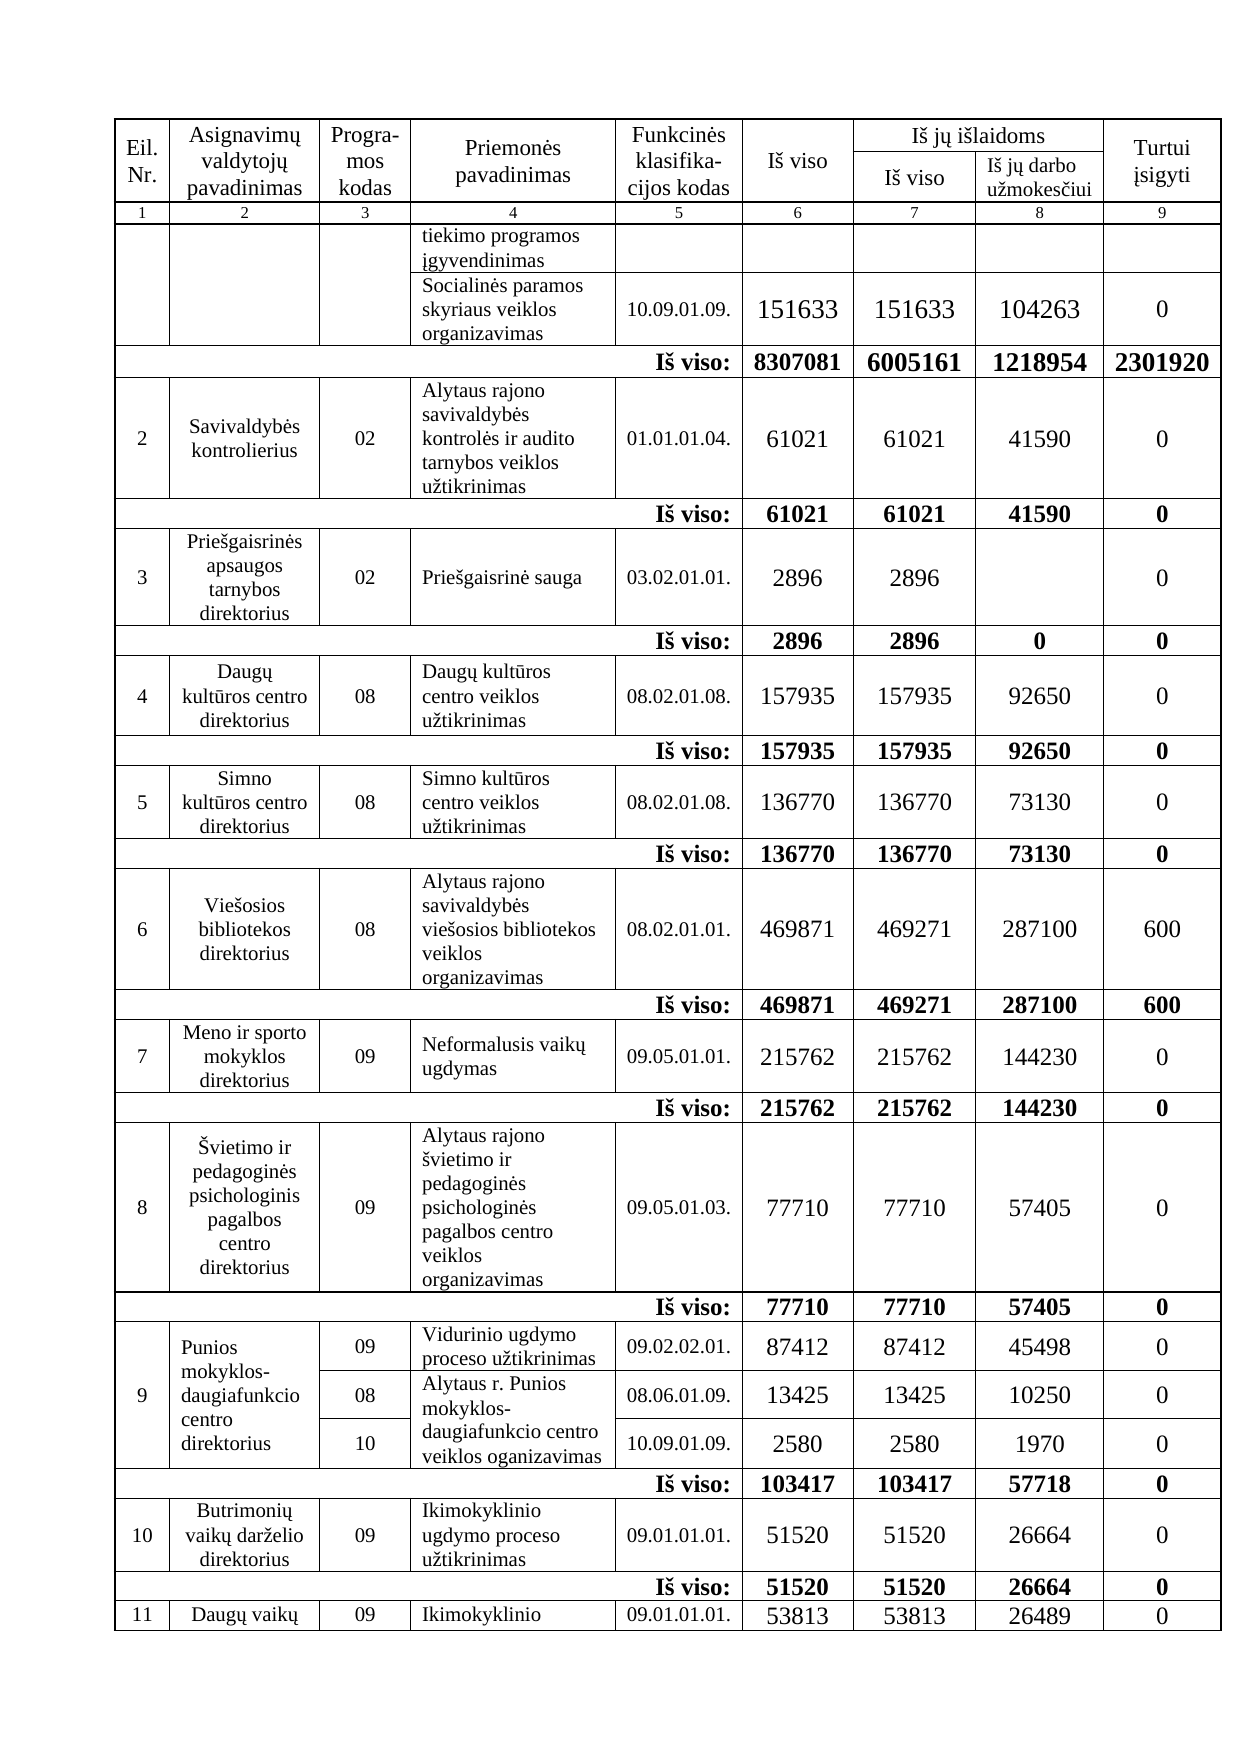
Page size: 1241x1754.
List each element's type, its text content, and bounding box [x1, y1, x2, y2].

table_cell 469871 [743, 869, 853, 989]
table_cell 01.01.01.04. [616, 378, 742, 498]
table_cell 6005161 [854, 346, 975, 377]
table_cell 0 [1104, 1123, 1220, 1291]
table_cell 02 [320, 378, 410, 498]
table_cell 103417 [854, 1469, 975, 1497]
table_cell Iš viso: [116, 1469, 742, 1497]
table_cell Iš jų darbo užmokesčiui [976, 152, 1103, 201]
table_header Iš jų išlaidoms [854, 120, 1103, 151]
table_cell 92650 [976, 736, 1103, 765]
table_cell 136770 [743, 839, 853, 868]
table_cell 600 [1104, 869, 1220, 989]
table_cell 215762 [854, 1020, 975, 1092]
table_cell Savivaldybės kontrolierius [170, 378, 319, 498]
table_cell 136770 [854, 766, 975, 838]
table_cell 3 [116, 529, 169, 625]
table_cell 08.02.01.08. [616, 766, 742, 838]
table_cell Švietimo ir pedagoginės psichologinis pagalbos centro direktorius [170, 1123, 319, 1291]
table_cell 73130 [976, 766, 1103, 838]
table_cell 09.01.01.01. [616, 1601, 742, 1630]
table_cell 57405 [976, 1123, 1103, 1291]
table_cell 51520 [854, 1572, 975, 1600]
table_cell [854, 225, 975, 272]
table_cell 53813 [743, 1601, 853, 1630]
table_cell 09.05.01.01. [616, 1020, 742, 1092]
table_cell 8 [116, 1123, 169, 1291]
table_cell 157935 [743, 656, 853, 735]
table_cell 61021 [743, 499, 853, 528]
table_cell 9 [1104, 203, 1220, 222]
table_cell 2580 [743, 1419, 853, 1468]
table_cell 26664 [976, 1572, 1103, 1600]
table_cell 11 [116, 1601, 169, 1630]
table_cell 09 [320, 1499, 410, 1571]
table_cell Vidurinio ugdymo proceso užtikrinimas [411, 1322, 615, 1370]
table_cell Iš viso: [116, 346, 742, 377]
table_cell 08.02.01.01. [616, 869, 742, 989]
table_cell Iš viso: [116, 990, 742, 1019]
table_cell 600 [1104, 990, 1220, 1019]
table_cell Ikimokyklinio ugdymo proceso užtikrinimas [411, 1499, 615, 1571]
table_cell 0 [1104, 626, 1220, 655]
table_cell Priešgaisrinė sauga [411, 529, 615, 625]
table_cell 1970 [976, 1419, 1103, 1468]
table_cell 2896 [854, 529, 975, 625]
table_cell 0 [1104, 529, 1220, 625]
table_header Priemonės pavadinimas [411, 120, 615, 201]
table_cell 2 [116, 378, 169, 498]
table_cell 61021 [743, 378, 853, 498]
table_cell 5 [116, 766, 169, 838]
table_cell 13425 [743, 1371, 853, 1418]
table_cell 08.02.01.08. [616, 656, 742, 735]
table_cell 0 [1104, 736, 1220, 765]
table_cell 215762 [743, 1020, 853, 1092]
table_cell 2 [170, 203, 319, 222]
table_cell 157935 [743, 736, 853, 765]
table_cell 53813 [854, 1601, 975, 1630]
table_cell Iš viso: [116, 626, 742, 655]
table_cell 92650 [976, 656, 1103, 735]
table_cell 08 [320, 766, 410, 838]
table_cell 51520 [743, 1572, 853, 1600]
table_cell 215762 [854, 1093, 975, 1122]
table_cell Neformalusis vaikų ugdymas [411, 1020, 615, 1092]
table_cell 09 [320, 1020, 410, 1092]
table_cell 6 [116, 869, 169, 989]
table_header Iš viso [743, 120, 853, 201]
table_cell 26664 [976, 1499, 1103, 1571]
table_cell 2896 [743, 626, 853, 655]
table_cell 77710 [854, 1123, 975, 1291]
table_cell Daugų vaikų [170, 1601, 319, 1630]
table_cell Iš viso: [116, 499, 742, 528]
table_cell 0 [1104, 1371, 1220, 1418]
table_cell Alytaus rajono savivaldybės viešosios bibliotekos veiklos organizavimas [411, 869, 615, 989]
table_cell 61021 [854, 378, 975, 498]
table_cell 104263 [976, 273, 1103, 345]
table_cell Punios mokyklos-daugiafunkcio centro direktorius [170, 1322, 319, 1468]
table_cell 0 [1104, 766, 1220, 838]
table_cell [976, 225, 1103, 272]
table_cell 09.01.01.01. [616, 1499, 742, 1571]
table_cell Iš viso: [116, 1093, 742, 1122]
table_cell 77710 [854, 1293, 975, 1321]
table_header Funkcinės klasifika-cijos kodas [616, 120, 742, 201]
table_cell 157935 [854, 656, 975, 735]
table_cell [976, 529, 1103, 625]
table_cell Alytaus rajono švietimo ir pedagoginės psichologinės pagalbos centro veiklos organizavimas [411, 1123, 615, 1291]
table_cell 2301920 [1104, 346, 1220, 377]
table_cell Simno kultūros centro direktorius [170, 766, 319, 838]
table_cell Meno ir sporto mokyklos direktorius [170, 1020, 319, 1092]
table_cell 0 [1104, 499, 1220, 528]
table_cell 469271 [854, 869, 975, 989]
table_cell 73130 [976, 839, 1103, 868]
table_cell Priešgaisrinės apsaugos tarnybos direktorius [170, 529, 319, 625]
table_cell 0 [1104, 1469, 1220, 1497]
table_cell 6 [743, 203, 853, 222]
table_cell 10250 [976, 1371, 1103, 1418]
table_cell 87412 [854, 1322, 975, 1370]
table_cell [320, 225, 410, 345]
table_cell 26489 [976, 1601, 1103, 1630]
table_cell 136770 [743, 766, 853, 838]
table_cell Viešosios bibliotekos direktorius [170, 869, 319, 989]
table_cell [1104, 225, 1220, 272]
table_cell 09.02.02.01. [616, 1322, 742, 1370]
table_cell 77710 [743, 1293, 853, 1321]
table_cell 4 [411, 203, 615, 222]
table_cell 2896 [854, 626, 975, 655]
table_cell 08 [320, 656, 410, 735]
table_cell 41590 [976, 378, 1103, 498]
table_cell Alytaus rajono savivaldybės kontrolės ir audito tarnybos veiklos užtikrinimas [411, 378, 615, 498]
table_cell 0 [1104, 273, 1220, 345]
table_cell 09 [320, 1322, 410, 1370]
table_cell [116, 225, 169, 345]
table_cell 57718 [976, 1469, 1103, 1497]
table_cell 10 [116, 1499, 169, 1571]
table_cell 9 [116, 1322, 169, 1468]
table_cell 5 [616, 203, 742, 222]
table_cell 287100 [976, 990, 1103, 1019]
table_cell 136770 [854, 839, 975, 868]
table_cell tiekimo programos įgyvendinimas [411, 225, 615, 272]
table_cell 151633 [743, 273, 853, 345]
table_cell 08 [320, 1371, 410, 1418]
table_cell 8 [976, 203, 1103, 222]
table_cell 3 [320, 203, 410, 222]
table_cell 469871 [743, 990, 853, 1019]
table_cell Iš viso: [116, 839, 742, 868]
table_cell 45498 [976, 1322, 1103, 1370]
table_cell 103417 [743, 1469, 853, 1497]
table_cell 2580 [854, 1419, 975, 1468]
table_cell 09 [320, 1123, 410, 1291]
table_cell 87412 [743, 1322, 853, 1370]
table_cell Ikimokyklinio [411, 1601, 615, 1630]
table_cell Iš viso: [116, 1572, 742, 1600]
table_cell 157935 [854, 736, 975, 765]
table_cell Simno kultūros centro veiklos užtikrinimas [411, 766, 615, 838]
table_cell 0 [1104, 1020, 1220, 1092]
table_cell 0 [1104, 839, 1220, 868]
table_cell 144230 [976, 1020, 1103, 1092]
table_cell 287100 [976, 869, 1103, 989]
table_cell Daugų kultūros centro veiklos užtikrinimas [411, 656, 615, 735]
table_cell 10.09.01.09. [616, 1419, 742, 1468]
table_cell [170, 225, 319, 345]
table_cell 03.02.01.01. [616, 529, 742, 625]
table_cell Iš viso: [116, 736, 742, 765]
table_cell 41590 [976, 499, 1103, 528]
table_cell 0 [1104, 1419, 1220, 1468]
table_cell 51520 [854, 1499, 975, 1571]
table_cell 08.06.01.09. [616, 1371, 742, 1418]
table_cell 08 [320, 869, 410, 989]
table_cell 77710 [743, 1123, 853, 1291]
table_cell 57405 [976, 1293, 1103, 1321]
table_cell 02 [320, 529, 410, 625]
table_cell 0 [1104, 1499, 1220, 1571]
table_cell Butrimonių vaikų darželio direktorius [170, 1499, 319, 1571]
table_cell Socialinės paramos skyriaus veiklos organizavimas [411, 273, 615, 345]
table_header Eil. Nr. [116, 120, 169, 201]
table_header Progra-mos kodas [320, 120, 410, 201]
table_cell 4 [116, 656, 169, 735]
table_cell 2896 [743, 529, 853, 625]
table_cell 1 [116, 203, 169, 222]
table_cell 144230 [976, 1093, 1103, 1122]
table_cell 0 [1104, 1601, 1220, 1630]
table_header Turtui įsigyti [1104, 120, 1220, 201]
table_cell Alytaus r. Punios mokyklos-daugiafunkcio centro veiklos oganizavimas [411, 1371, 615, 1468]
table_cell 7 [854, 203, 975, 222]
table_header Asignavimų valdytojų pavadinimas [170, 120, 319, 201]
table_cell 7 [116, 1020, 169, 1092]
table_cell 10.09.01.09. [616, 273, 742, 345]
table_cell 10 [320, 1419, 410, 1468]
table_cell 51520 [743, 1499, 853, 1571]
table_cell 151633 [854, 273, 975, 345]
table_cell 09 [320, 1601, 410, 1630]
table_cell 215762 [743, 1093, 853, 1122]
table_cell [743, 225, 853, 272]
table_cell 0 [1104, 378, 1220, 498]
table_cell 0 [1104, 656, 1220, 735]
table_cell 13425 [854, 1371, 975, 1418]
table_cell 61021 [854, 499, 975, 528]
table_cell 1218954 [976, 346, 1103, 377]
table_cell Iš viso [854, 152, 975, 201]
table_cell 0 [1104, 1572, 1220, 1600]
table_cell 469271 [854, 990, 975, 1019]
table_cell 0 [1104, 1322, 1220, 1370]
table_cell Daugų kultūros centro direktorius [170, 656, 319, 735]
table_cell Iš viso: [116, 1293, 742, 1321]
table_cell 09.05.01.03. [616, 1123, 742, 1291]
table_cell 0 [1104, 1293, 1220, 1321]
table_cell [616, 225, 742, 272]
table_cell 0 [1104, 1093, 1220, 1122]
table_cell 8307081 [743, 346, 853, 377]
table_cell 0 [976, 626, 1103, 655]
